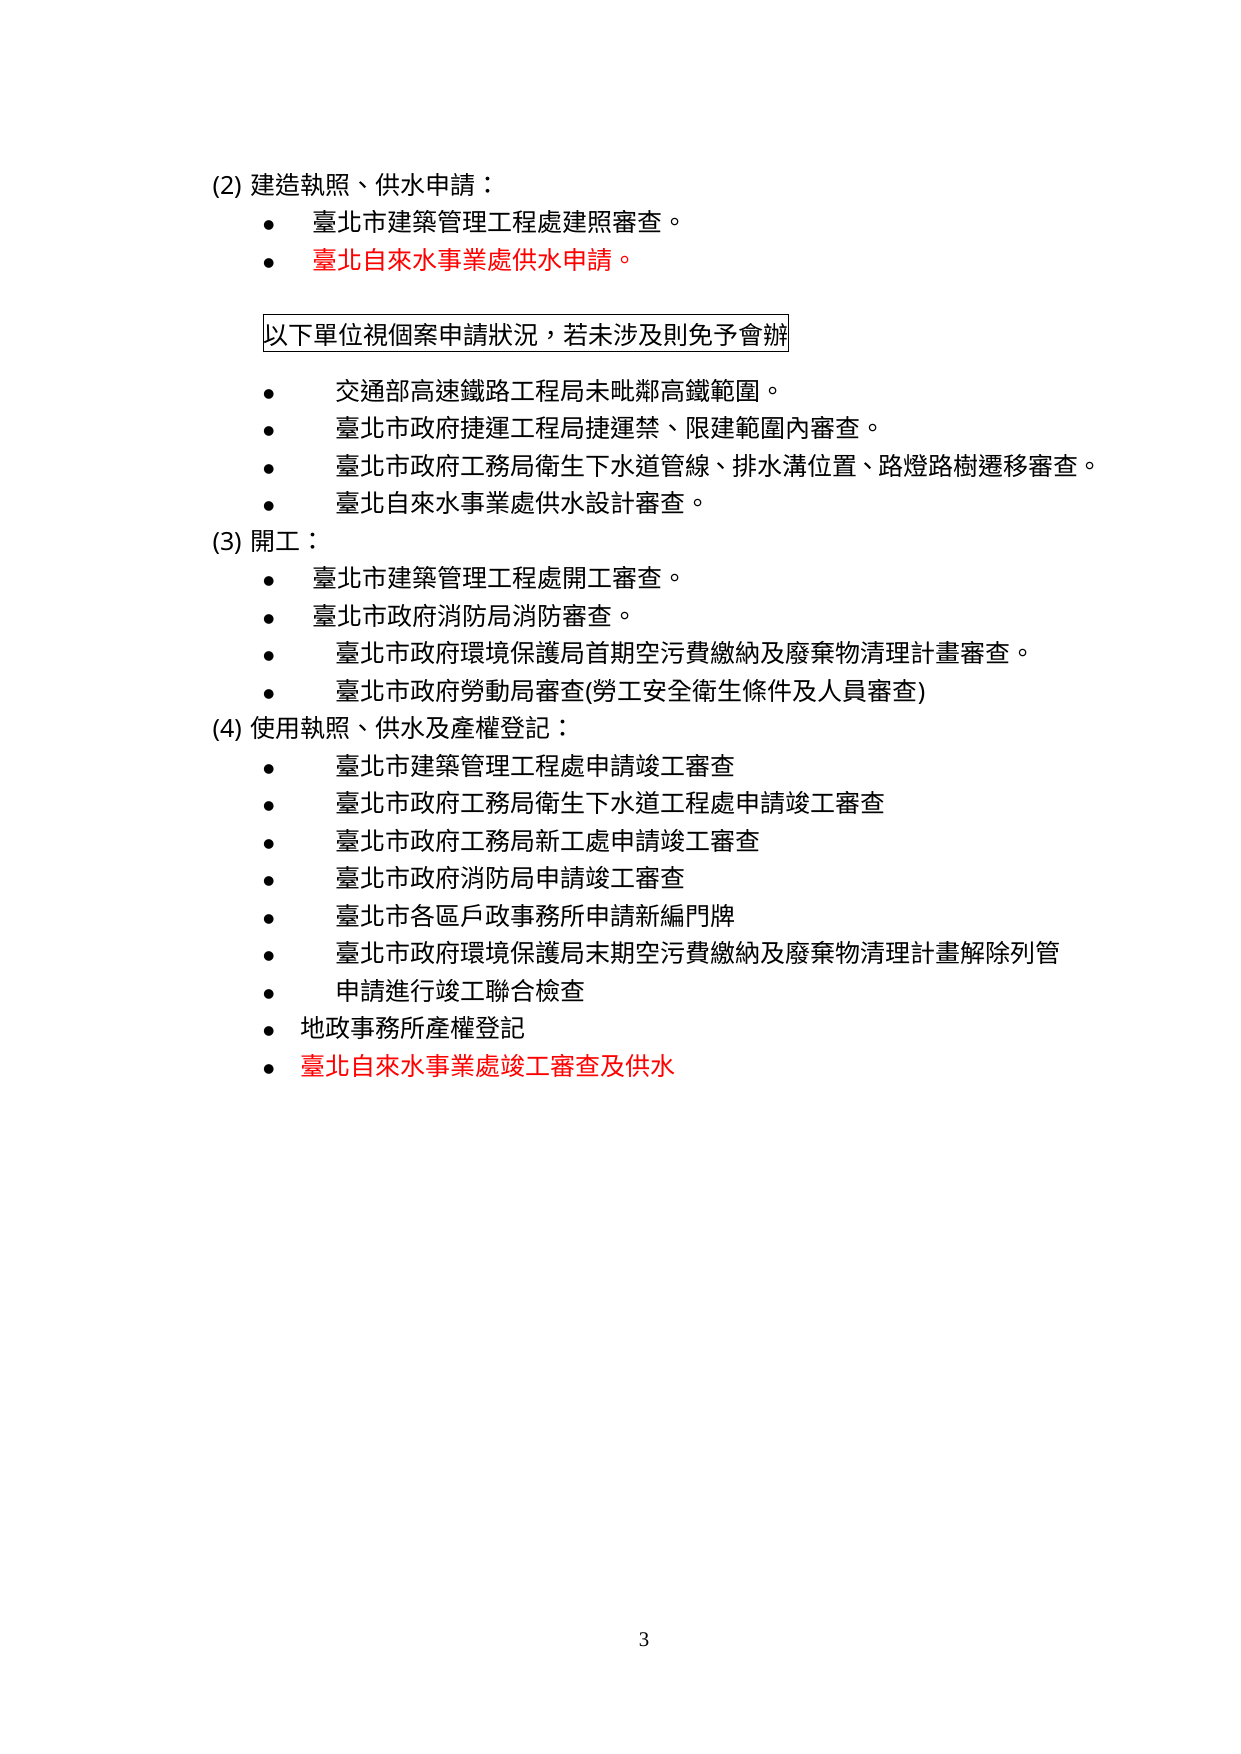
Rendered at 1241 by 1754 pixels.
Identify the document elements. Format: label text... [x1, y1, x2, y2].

list 臺北市政府工務局衛生下水道工程處申請竣工審查 [262, 783, 1100, 821]
list 開工： [212, 521, 1100, 558]
list 臺北市政府消防局申請竣工審查 [262, 858, 1100, 896]
list 地政事務所產權登記 [262, 1008, 1100, 1046]
list 臺北市政府勞動局審查(勞工安全衛生條件及人員審查) [262, 671, 1100, 708]
list 臺北市建築管理工程處申請竣工審查 [262, 746, 1100, 783]
list 建造執照、供水申請： [212, 164, 1100, 202]
list 臺北市政府工務局新工處申請竣工審查 [262, 821, 1100, 858]
list 臺北市政府工務局衛生下水道管線、排水溝位置、路燈路樹遷移審查。 [262, 446, 1100, 483]
list 臺北自來水事業處竣工審查及供水 [262, 1046, 1100, 1083]
list 臺北自來水事業處供水設計審查。 [262, 483, 1100, 521]
text 以下單位視個案申請狀況，若未涉及則免予會辦 [262, 296, 1100, 371]
list 臺北市政府環境保護局末期空污費繳納及廢棄物清理計畫解除列管 [262, 933, 1100, 971]
list 申請進行竣工聯合檢查 [262, 971, 1100, 1008]
list 使用執照、供水及產權登記： [212, 708, 1100, 746]
list 臺北市政府環境保護局首期空污費繳納及廢棄物清理計畫審查。 [262, 633, 1100, 671]
list 臺北市建築管理工程處開工審查。 [262, 558, 1100, 596]
list 臺北市建築管理工程處建照審查。 [262, 202, 1100, 239]
list 臺北市政府捷運工程局捷運禁、限建範圍內審查。 [262, 408, 1100, 446]
list 交通部高速鐵路工程局未毗鄰高鐵範圍。 [262, 371, 1100, 408]
list 臺北自來水事業處供水申請。 [262, 239, 1100, 277]
list 臺北市政府消防局消防審查。 [262, 596, 1100, 633]
list 臺北市各區戶政事務所申請新編門牌 [262, 896, 1100, 933]
